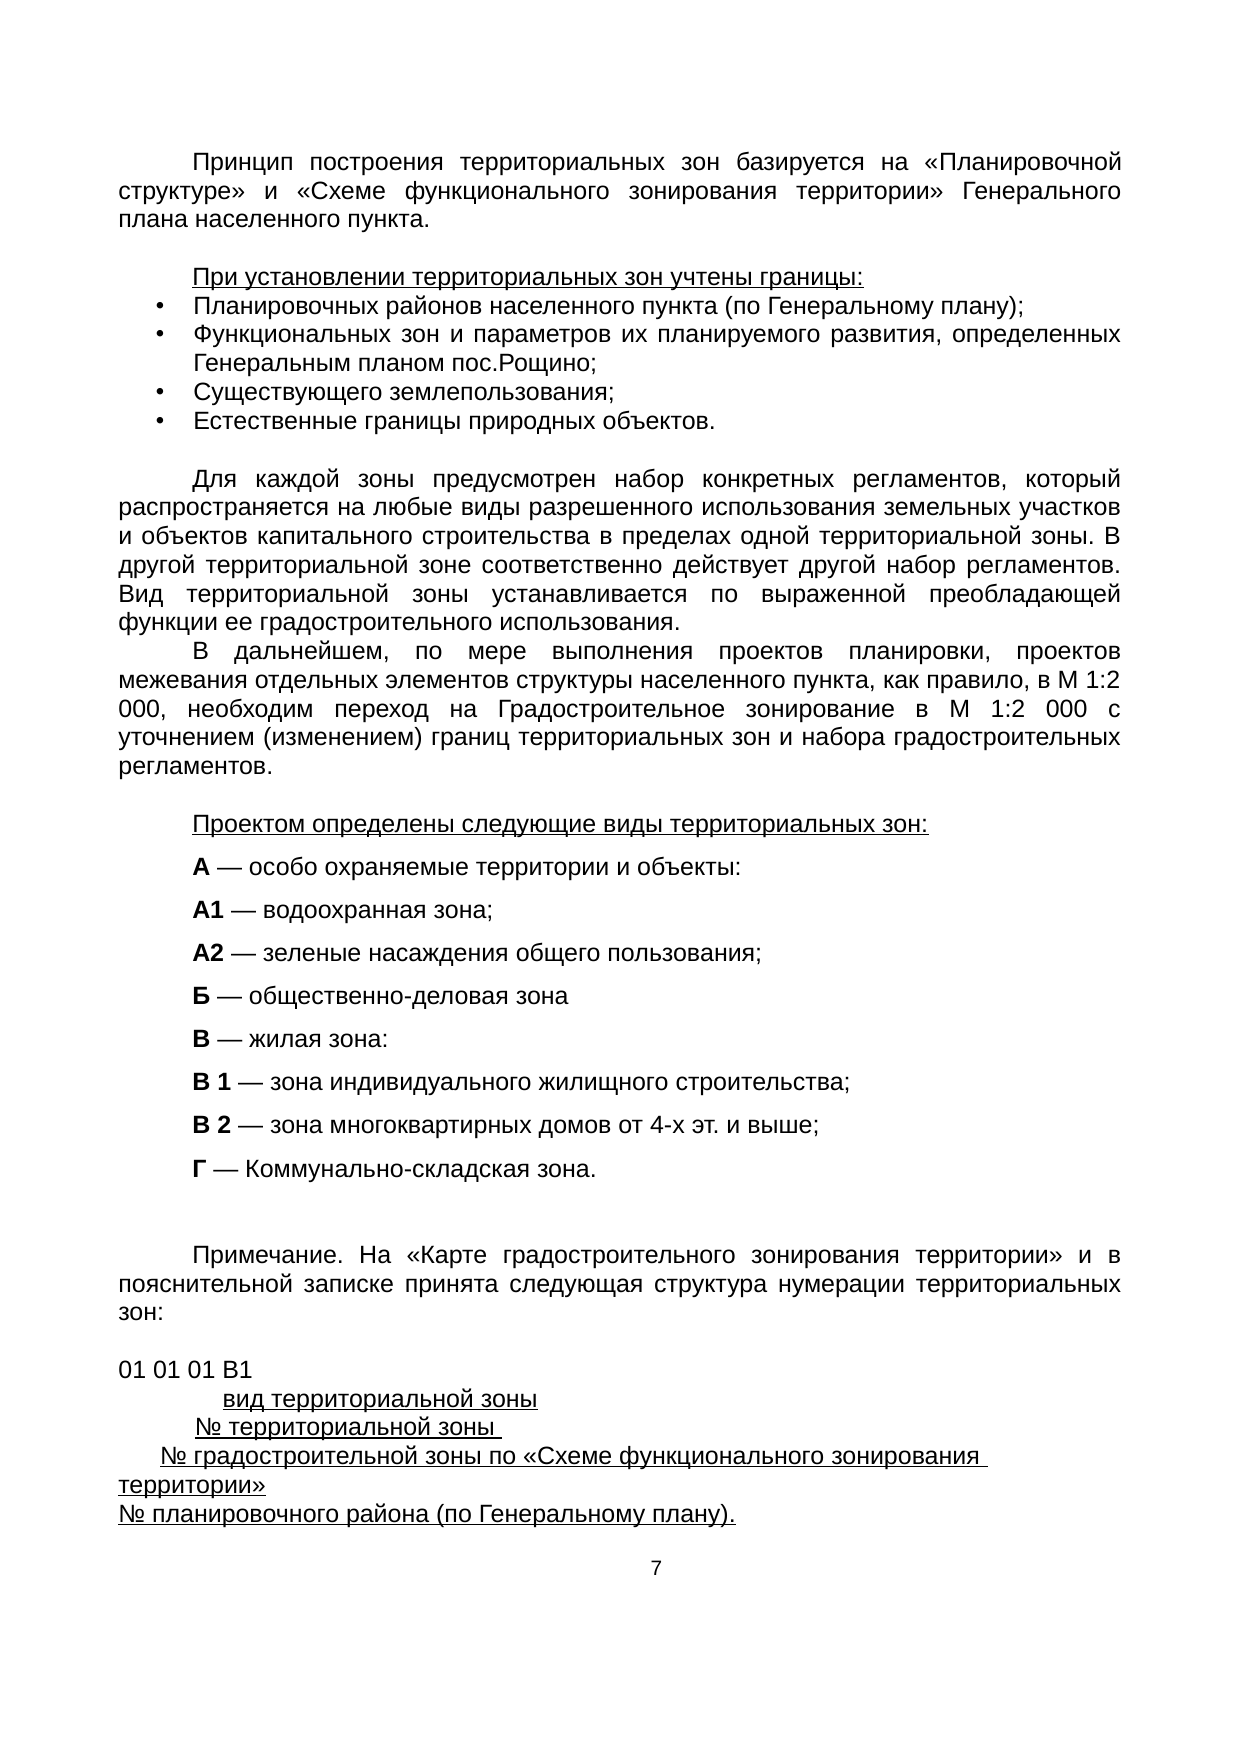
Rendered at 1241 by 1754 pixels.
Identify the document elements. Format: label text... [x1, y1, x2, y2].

text № градостроительной зоны по «Схеме функционального зонирования территории» [118, 1441, 1122, 1499]
text В 2 — зона многоквартирных домов от 4-х эт. и выше; [118, 1110, 1122, 1139]
text А2 — зеленые насаждения общего пользования; [118, 938, 1122, 967]
text Принцип построения территориальных зон базируется на «Планировочной структуре» и «Схеме функционального зонирования территории» Генерального плана населенного пункта. [118, 147, 1122, 233]
text 17 [118, 1556, 1122, 1580]
text Б — общественно-деловая зона [118, 981, 1122, 1010]
text Для каждой зоны предусмотрен набор конкретных регламентов, который распространяется на любые виды разрешенного использования земельных участков и объектов капитального строительства в пределах одной территориальной зоны. В другой территориальной зоне соответственно действует другой набор регламентов. Вид территориальной зоны устанавливается по выраженной преобладающей функции ее градостроительного использования. [118, 463, 1122, 636]
text № планировочного района (по Генеральному плану). [118, 1499, 1122, 1527]
text Проектом определены следующие виды территориальных зон: [118, 808, 1122, 837]
text В 1 — зона индивидуального жилищного строительства; [118, 1067, 1122, 1096]
text № территориальной зоны [118, 1412, 1122, 1441]
text 01 01 01 В1 [118, 1355, 1122, 1384]
text При установлении территориальных зон учтены границы: [118, 262, 1122, 291]
text В дальнейшем, по мере выполнения проектов планировки, проектов межевания отдельных элементов структуры населенного пункта, как правило, в М 1:2 000, необходим переход на Градостроительное зонирование в М 1:2 000 с уточнением (изменением) границ территориальных зон и набора градостроительных регламентов. [118, 636, 1122, 780]
list Планировочных районов населенного пункта (по Генеральному плану); [156, 291, 1122, 319]
text А — особо охраняемые территории и объекты: [118, 852, 1122, 880]
text В — жилая зона: [118, 1024, 1122, 1053]
list Существующего землепользования; [156, 377, 1122, 406]
text Примечание. На «Карте градостроительного зонирования территории» и в пояснительной записке принята следующая структура нумерации территориальных зон: [118, 1240, 1122, 1326]
text Г — Коммунально-складская зона. [118, 1153, 1122, 1182]
text А1 — водоохранная зона; [118, 895, 1122, 923]
list Функциональных зон и параметров их планируемого развития, определенных Генеральным планом пос.Рощино; [156, 319, 1122, 377]
text вид территориальной зоны [118, 1384, 1122, 1412]
list Естественные границы природных объектов. [156, 406, 1122, 435]
